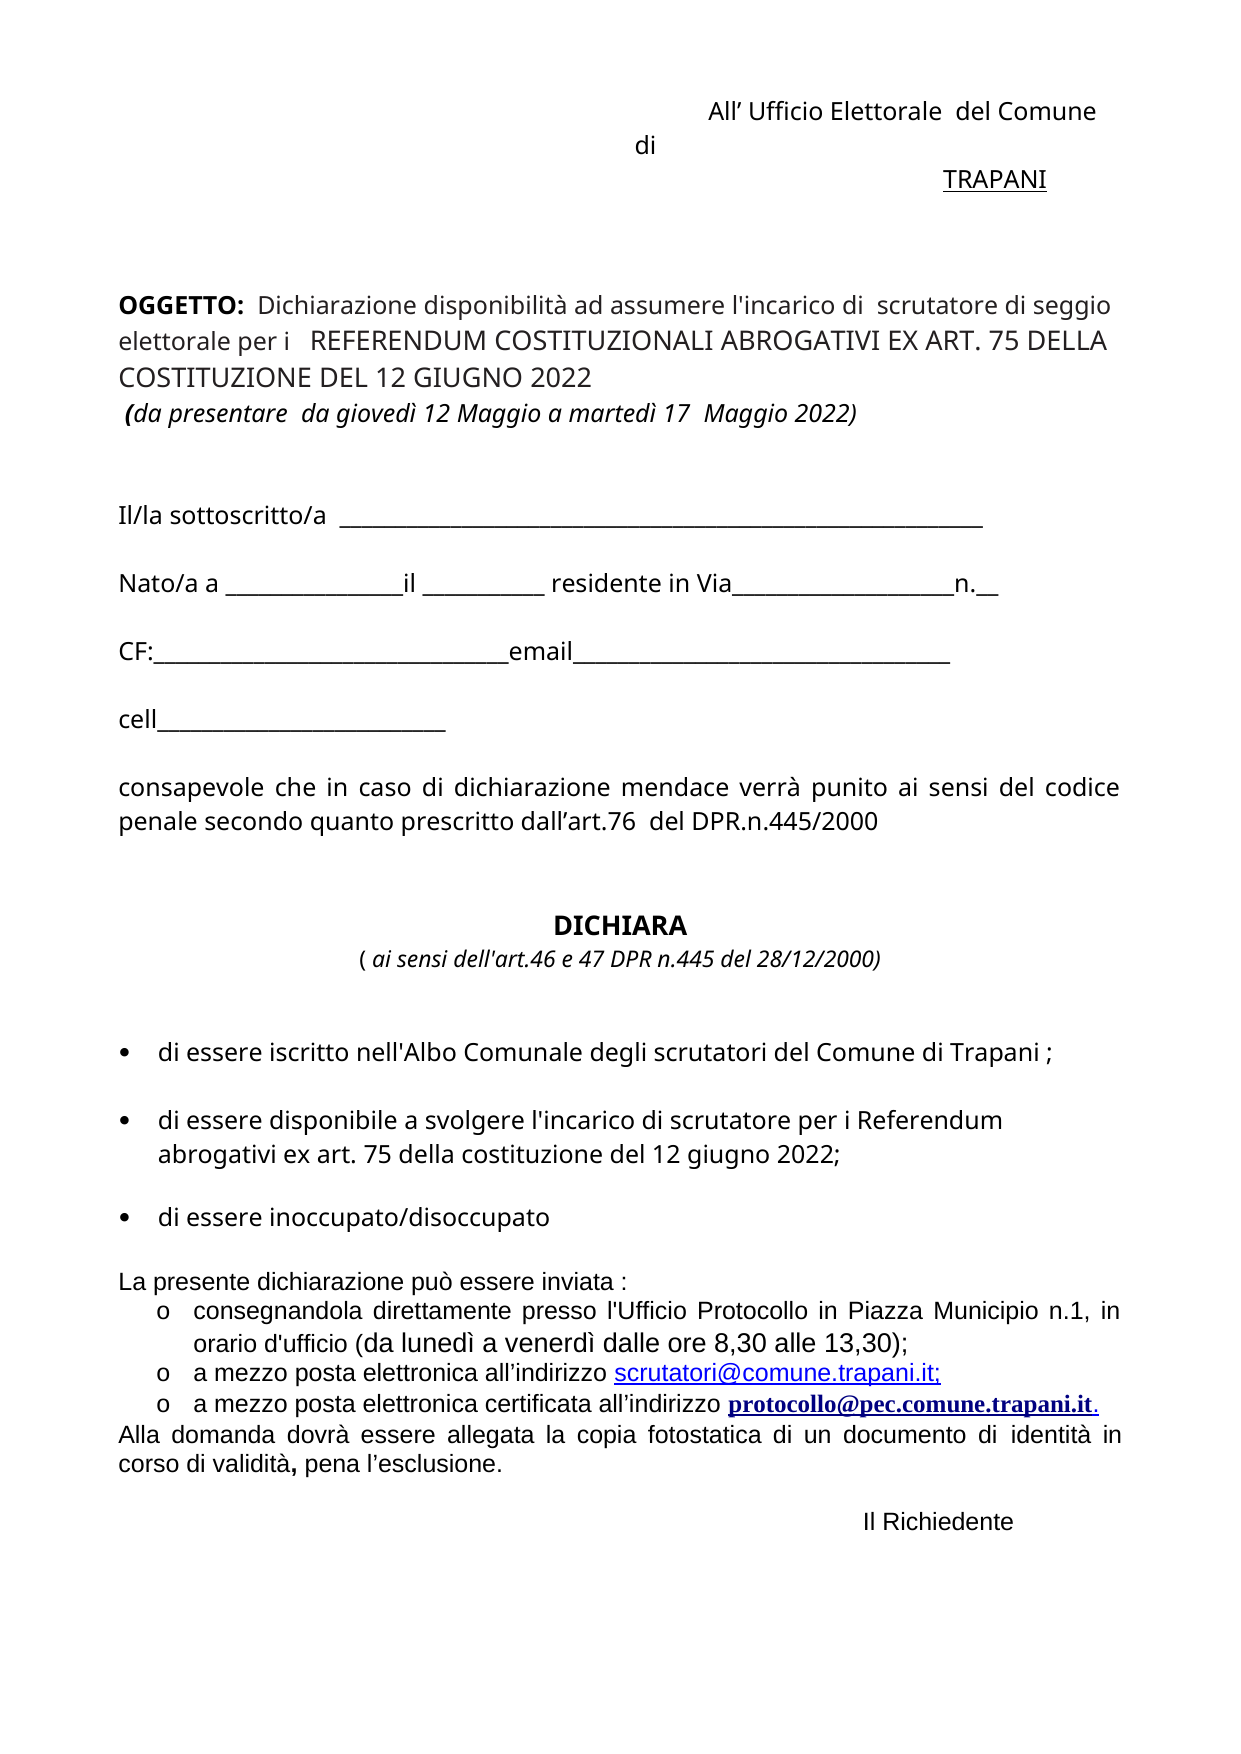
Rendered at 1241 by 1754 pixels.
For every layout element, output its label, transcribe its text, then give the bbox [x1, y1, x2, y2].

text Alla domanda dovrà essere allegata la copia fotostatica di un documento di identità in corso di validità, pena l’esclusione. [118, 1420, 1122, 1478]
text La presente dichiarazione può essere inviata : [118, 1267, 1122, 1296]
text Nato/a a ________________il ___________ residente in Via____________________n.__ [118, 566, 1122, 599]
text All’ Ufficio Elettorale del Comune di [634, 94, 1122, 162]
text cell__________________________ [118, 702, 1122, 736]
text ( ai sensi dell'art.46 e 47 DPR n.445 del 28/12/2000) [118, 943, 1122, 974]
list consegnandola direttamente presso l'Ufficio Protocollo in Piazza Municipio n.1, in orario d'ufficio (da lunedì a venerdì dalle ore 8,30 alle 13,30); [156, 1296, 1122, 1358]
text Il Richiedente [782, 1506, 1122, 1535]
text DICHIARA [118, 906, 1122, 943]
text CF:________________________________email__________________________________ [118, 634, 1122, 668]
list di essere iscritto nell'Albo Comunale degli scrutatori del Comune di Trapani ; [120, 1034, 1122, 1068]
list a mezzo posta elettronica certificata all’indirizzo protocollo@pec.comune.trapani.it. [156, 1389, 1122, 1420]
text (da presentare da giovedì 12 Maggio a martedì 17 Maggio 2022) [118, 395, 1122, 429]
list di essere inoccupato/disoccupato [120, 1199, 1122, 1233]
list di essere disponibile a svolgere l'incarico di scrutatore per i Referendum abrogativi ex art. 75 della costituzione del 12 giugno 2022; [120, 1102, 1122, 1171]
text consapevole che in caso di dichiarazione mendace verrà punito ai sensi del codice penale secondo quanto prescritto dall’art.76 del DPR.n.445/2000 [118, 770, 1122, 838]
text TRAPANI [118, 162, 1122, 196]
text Il/la sottoscritto/a __________________________________________________________ [118, 497, 1128, 531]
list a mezzo posta elettronica all’indirizzo scrutatori@comune.trapani.it; [156, 1358, 1122, 1389]
text OGGETTO: Dichiarazione disponibilità ad assumere l'incarico di scrutatore di seggio elettorale per i REFERENDUM COSTITUZIONALI ABROGATIVI EX ART. 75 DELLA COSTITUZIONE DEL 12 GIUGNO 2022 [118, 287, 1122, 395]
